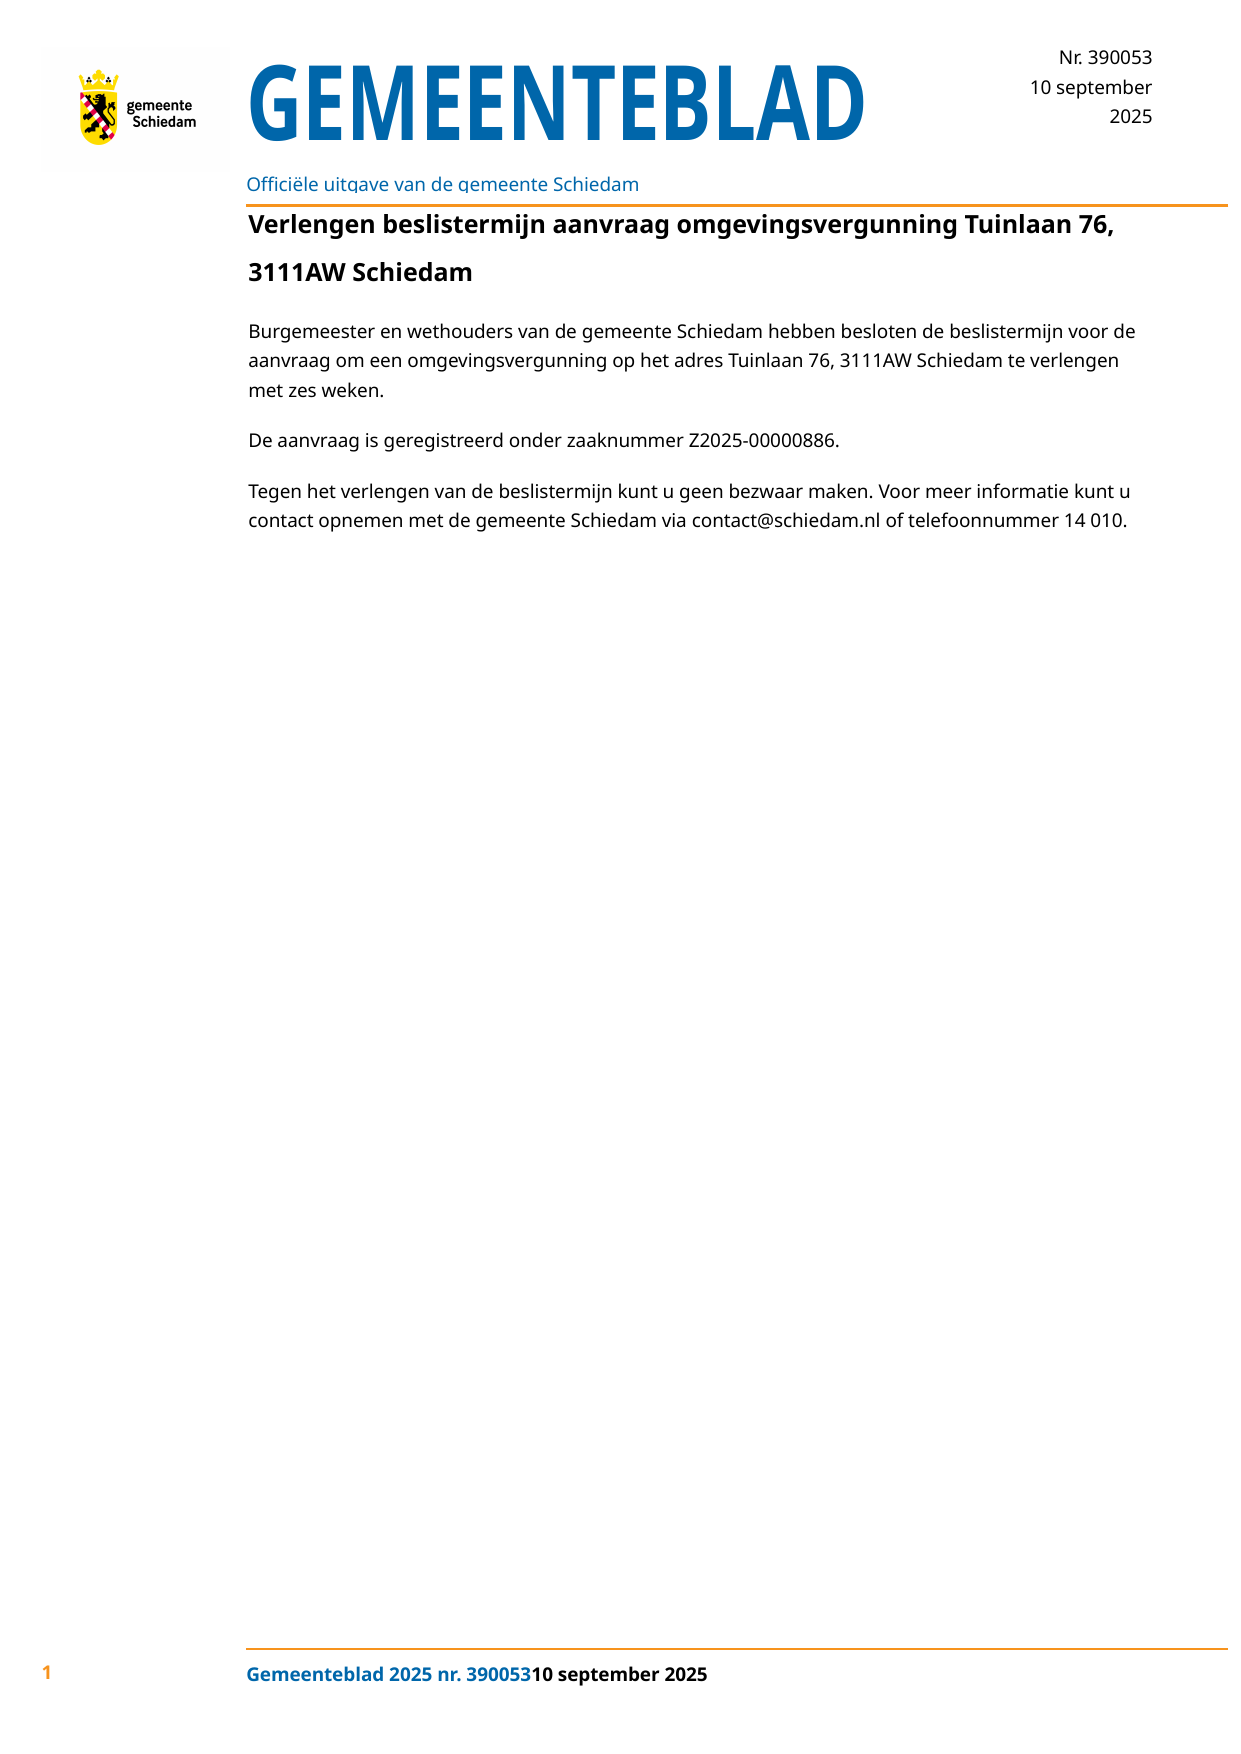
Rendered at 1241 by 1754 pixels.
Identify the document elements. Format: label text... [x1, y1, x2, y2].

text Verlengen beslistermijn aanvraag omgevingsvergunning Tuinlaan 76, 3111AW Schiedam [248, 207, 1152, 288]
text Tegen het verlengen van de beslistermijn kunt u geen bezwaar maken. Voor meer informatie kunt u contact opnemen met de gemeente Schiedam via contact@schiedam.nl of telefoonnummer 14 010. [248, 478, 1152, 533]
picture [41, 47, 231, 172]
text Burgemeester en wethouders van de gemeente Schiedam hebben besloten de beslistermijn voor de aanvraag om een omgevingsvergunning op het adres Tuinlaan 76, 3111AW Schiedam te verlengen met zes weken. [248, 318, 1152, 403]
text De aanvraag is geregistreerd onder zaaknummer Z2025-00000886. [248, 427, 1152, 453]
